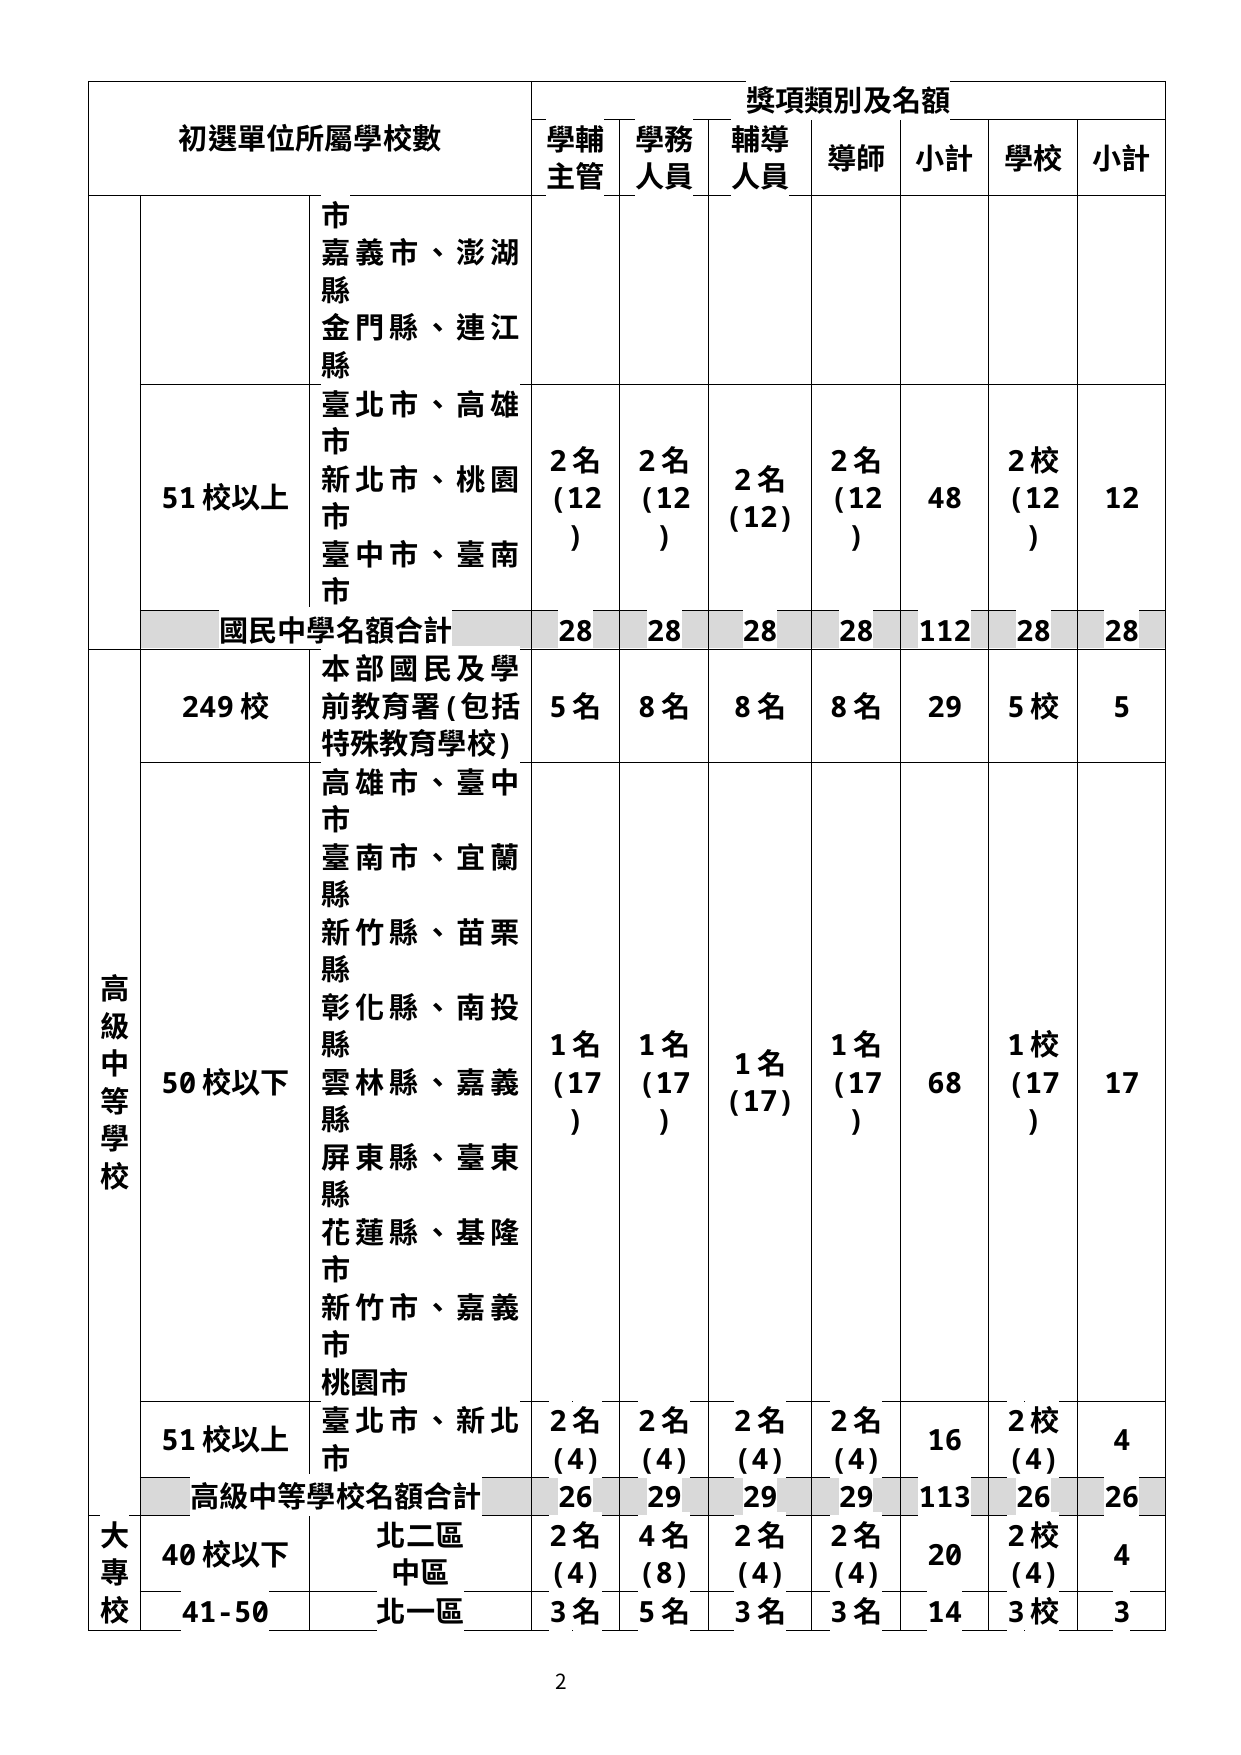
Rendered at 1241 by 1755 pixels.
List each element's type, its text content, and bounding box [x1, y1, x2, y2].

table_cell 3 [1078, 1592, 1165, 1630]
table_cell 4 [1078, 1516, 1165, 1591]
table_cell 高級中等學校 [89, 650, 140, 1515]
table_cell 1名 (17) [620, 763, 708, 1401]
table_cell 51校以上 [141, 1402, 309, 1477]
table_cell 2校 (4) [989, 1516, 1077, 1591]
table_cell 1名 (17) [812, 763, 900, 1401]
table_cell 大專校 [89, 1516, 140, 1630]
table_cell 市 嘉義市、澎湖縣 金門縣、連江縣 [310, 196, 531, 384]
table_cell [812, 196, 900, 384]
table_cell 5名 [620, 1592, 708, 1630]
table_cell 2名 (12) [709, 385, 811, 610]
table_cell 28 [989, 611, 1077, 648]
table_cell 29 [709, 1478, 811, 1515]
table_cell 1校 (17) [989, 763, 1077, 1401]
table_cell 2名 (4) [532, 1402, 619, 1477]
table_cell 68 [901, 763, 988, 1401]
table_cell 2名 (12) [532, 385, 619, 610]
table_cell 28 [709, 611, 811, 648]
table_cell 51校以上 [141, 385, 309, 610]
table_cell 40校以下 [141, 1516, 309, 1591]
table_cell [141, 196, 309, 384]
table_cell 5 [1078, 650, 1165, 762]
table_cell 28 [812, 611, 900, 648]
table_cell 導師 [812, 120, 900, 195]
table_cell 2名 (4) [709, 1516, 811, 1591]
table_header 初選單位所屬學校數 [89, 82, 531, 195]
table_cell 學輔主管 [532, 120, 619, 195]
table_cell [1078, 196, 1165, 384]
table_cell 3名 [532, 1592, 619, 1630]
table_cell 48 [901, 385, 988, 610]
table_cell 2名 (4) [812, 1516, 900, 1591]
table_cell 臺北市、高雄市 新北市、桃園市 臺中市、臺南市 [310, 385, 531, 610]
table_cell 學校 [989, 120, 1077, 195]
table_cell 8名 [709, 650, 811, 762]
table_cell 1名 (17) [709, 763, 811, 1401]
table_cell [709, 196, 811, 384]
table_cell [89, 196, 140, 648]
table_cell 臺北市、新北市 [310, 1402, 531, 1477]
table_cell 17 [1078, 763, 1165, 1401]
table_cell 5校 [989, 650, 1077, 762]
table_cell 本部國民及學前教育署(包括特殊教育學校) [310, 650, 531, 762]
table_cell 北一區 [310, 1592, 531, 1630]
table_cell 2校 (12) [989, 385, 1077, 610]
table_cell 249校 [141, 650, 309, 762]
table_cell 學務人員 [620, 120, 708, 195]
table_cell 16 [901, 1402, 988, 1477]
table_cell 1名 (17) [532, 763, 619, 1401]
table_cell 5名 [532, 650, 619, 762]
table_cell 8名 [620, 650, 708, 762]
table_cell 20 [901, 1516, 988, 1591]
table_cell 113 [901, 1478, 988, 1515]
table_cell 4 [1078, 1402, 1165, 1477]
table_cell [620, 196, 708, 384]
table_cell 8名 [812, 650, 900, 762]
table_cell [532, 196, 619, 384]
table_cell 28 [620, 611, 708, 648]
table_cell 3名 [812, 1592, 900, 1630]
table_cell 2名 (12) [620, 385, 708, 610]
table_cell 2名 (4) [812, 1402, 900, 1477]
table_cell 26 [989, 1478, 1077, 1515]
table_cell 3校 [989, 1592, 1077, 1630]
table_cell 3名 [709, 1592, 811, 1630]
table_cell 12 [1078, 385, 1165, 610]
table_cell 北二區 中區 [310, 1516, 531, 1591]
table_cell [901, 196, 988, 384]
table_cell 小計 [901, 120, 988, 195]
table_cell 輔導人員 [709, 120, 811, 195]
table_cell 29 [620, 1478, 708, 1515]
table_cell 29 [901, 650, 988, 762]
table_cell 28 [532, 611, 619, 648]
table_cell 28 [1078, 611, 1165, 648]
table_cell 41-50 [141, 1592, 309, 1630]
table_cell 50校以下 [141, 763, 309, 1401]
table_cell 2名 (12) [812, 385, 900, 610]
table_cell 2校 (4) [989, 1402, 1077, 1477]
table_cell 29 [812, 1478, 900, 1515]
table_cell 國民中學名額合計 [141, 611, 531, 648]
table_cell 高雄市、臺中市 臺南市、宜蘭縣 新竹縣、苗栗縣 彰化縣、南投縣 雲林縣、嘉義縣 屏東縣、臺東縣 花蓮縣、基隆市 新竹市、嘉義市 桃園市 [310, 763, 531, 1401]
table_cell [989, 196, 1077, 384]
table_cell 小計 [1078, 120, 1165, 195]
table_cell 高級中等學校名額合計 [141, 1478, 531, 1515]
table_cell 2名 (4) [620, 1402, 708, 1477]
table_cell 112 [901, 611, 988, 648]
table_cell 2名 (4) [709, 1402, 811, 1477]
table_cell 2名 (4) [532, 1516, 619, 1591]
table_cell 14 [901, 1592, 988, 1630]
table_cell 26 [532, 1478, 619, 1515]
table_header 獎項類別及名額 [532, 82, 1165, 119]
table_cell 26 [1078, 1478, 1165, 1515]
table_cell 4名 (8) [620, 1516, 708, 1591]
